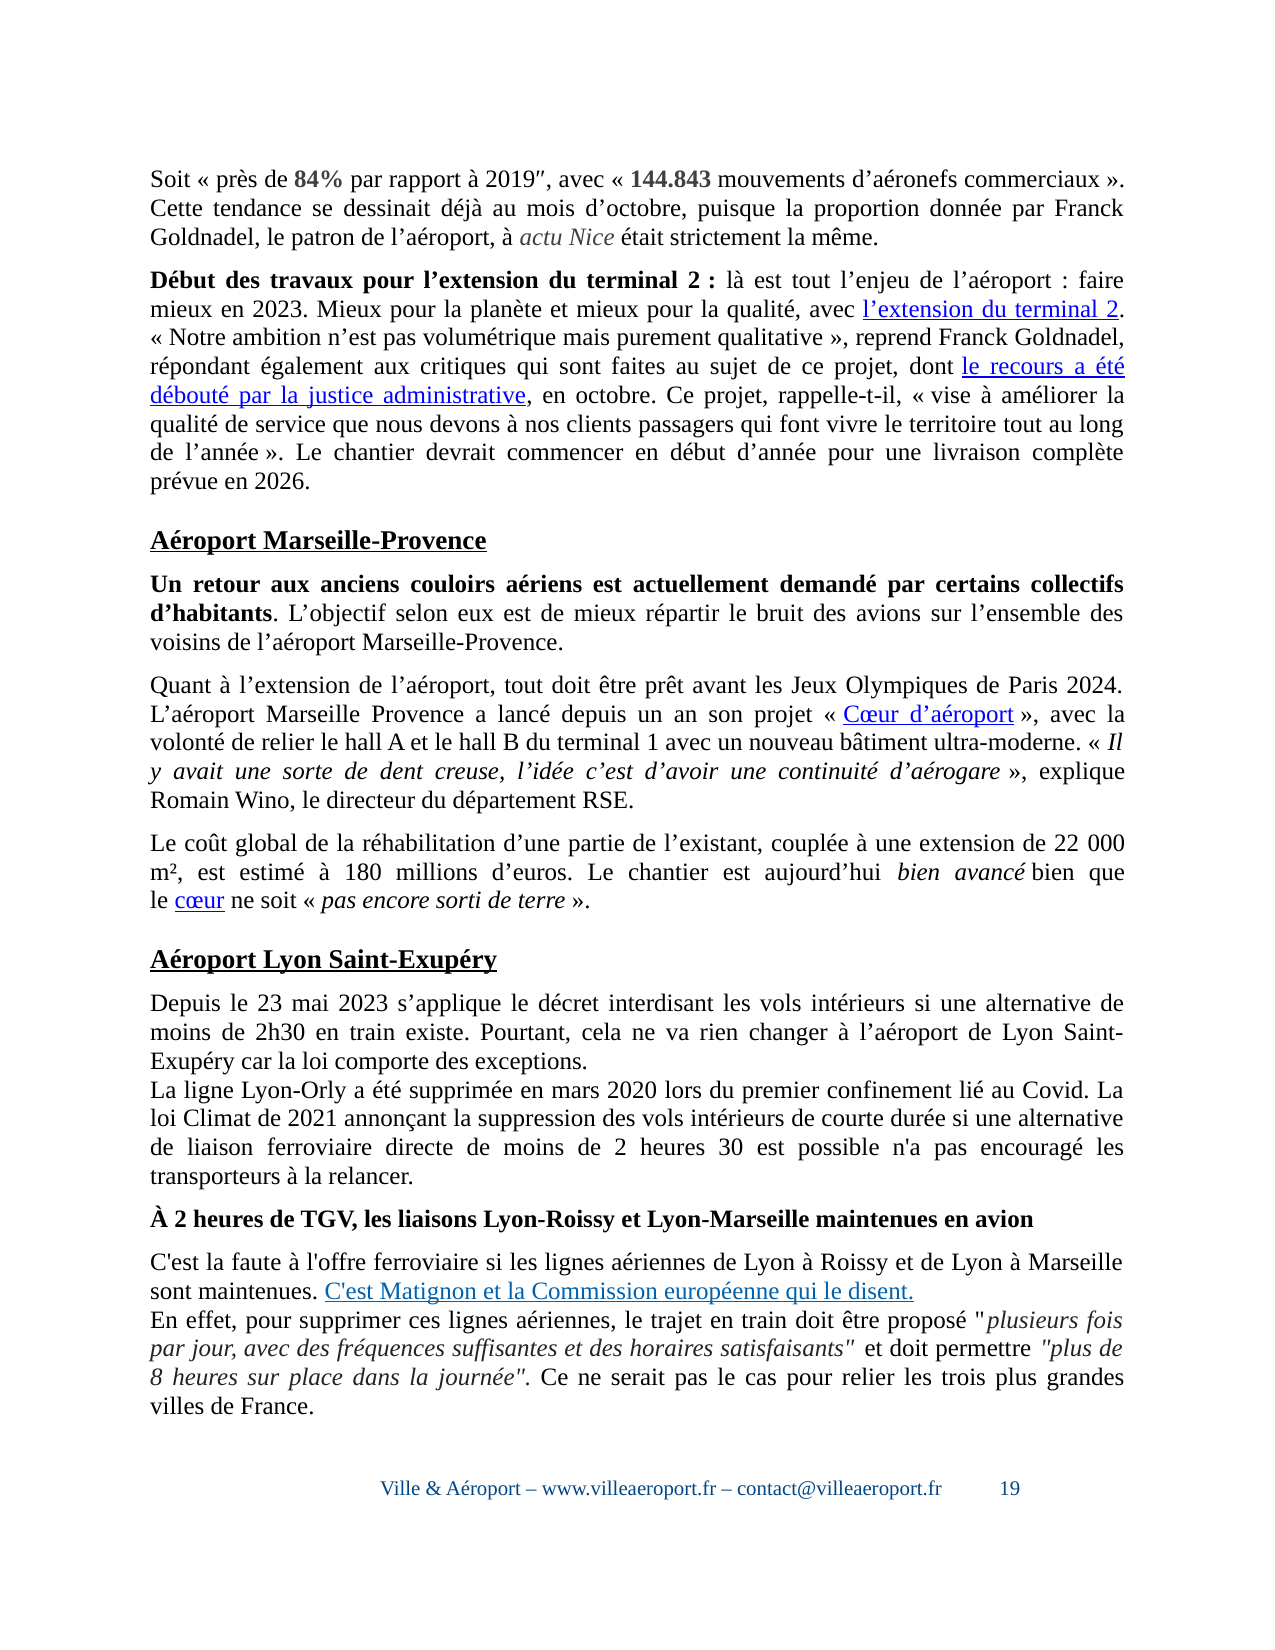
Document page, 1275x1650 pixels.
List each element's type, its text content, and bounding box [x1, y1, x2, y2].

text En effet, pour supprimer ces lignes aériennes, le trajet en train doit être proposé "plusieurs fois par jour, avec des fréquences suffisantes et des horaires satisfaisants" et doit permettre "plus de 8 heures sur place dans la journée". Ce ne serait pas le cas pour relier les trois plus grandes villes de France. [150, 1305, 1125, 1420]
text Soit « près de 84% par rapport à 2019″, avec « 144.843 mouvements d’aéronefs commerciaux ». Cette tendance se dessinait déjà au mois d’octobre, puisque la proportion donnée par Franck Goldnadel, le patron de l’aéroport, à actu Nice était strictement la même. [150, 164, 1125, 251]
text Le coût global de la réhabilitation d’une partie de l’existant, couplée à une extension de 22 000 m², est estimé à 180 millions d’euros. Le chantier est aujourd’hui bien avancé bien que le cœur ne soit « pas encore sorti de terre ». [150, 828, 1125, 914]
text La ligne Lyon-Orly a été supprimée en mars 2020 lors du premier confinement lié au Covid. La loi Climat de 2021 annonçant la suppression des vols intérieurs de courte durée si une alternative de liaison ferroviaire directe de moins de 2 heures 30 est possible n'a pas encouragé les transporteurs à la relancer. [150, 1075, 1125, 1190]
text À 2 heures de TGV, les liaisons Lyon-Roissy et Lyon-Marseille maintenues en avion [150, 1204, 1125, 1233]
text Un retour aux anciens couloirs aériens est actuellement demandé par certains collectifs d’habitants. L’objectif selon eux est de mieux répartir le bruit des avions sur l’ensemble des voisins de l’aéroport Marseille-Provence. [150, 569, 1125, 656]
text Aéroport Lyon Saint-Exupéry [150, 943, 1125, 974]
text Aéroport Marseille-Provence [150, 524, 1125, 555]
text Quant à l’extension de l’aéroport, tout doit être prêt avant les Jeux Olympiques de Paris 2024. L’aéroport Marseille Provence a lancé depuis un an son projet « Cœur d’aéroport », avec la volonté de relier le hall A et le hall B du terminal 1 avec un nouveau bâtiment ultra-moderne. « Il y avait une sorte de dent creuse, l’idée c’est d’avoir une continuité d’aérogare », explique Romain Wino, le directeur du département RSE. [150, 670, 1125, 814]
text C'est la faute à l'offre ferroviaire si les lignes aériennes de Lyon à Roissy et de Lyon à Marseille sont maintenues. C'est Matignon et la Commission européenne qui le disent. [150, 1247, 1125, 1305]
text Début des travaux pour l’extension du terminal 2 : là est tout l’enjeu de l’aéroport : faire mieux en 2023. Mieux pour la planète et mieux pour la qualité, avec l’extension du terminal 2. « Notre ambition n’est pas volumétrique mais purement qualitative », reprend Franck Goldnadel, répondant également aux critiques qui sont faites au sujet de ce projet, dont le recours a été débouté par la justice administrative, en octobre. Ce projet, rappelle-t-il, « vise à améliorer la qualité de service que nous devons à nos clients passagers qui font vivre le territoire tout au long de l’année ». Le chantier devrait commencer en début d’année pour une livraison complète prévue en 2026. [150, 265, 1125, 495]
text Depuis le 23 mai 2023 s’applique le décret interdisant les vols intérieurs si une alternative de moins de 2h30 en train existe. Pourtant, cela ne va rien changer à l’aéroport de Lyon Saint-Exupéry car la loi comporte des exceptions. [150, 988, 1125, 1075]
